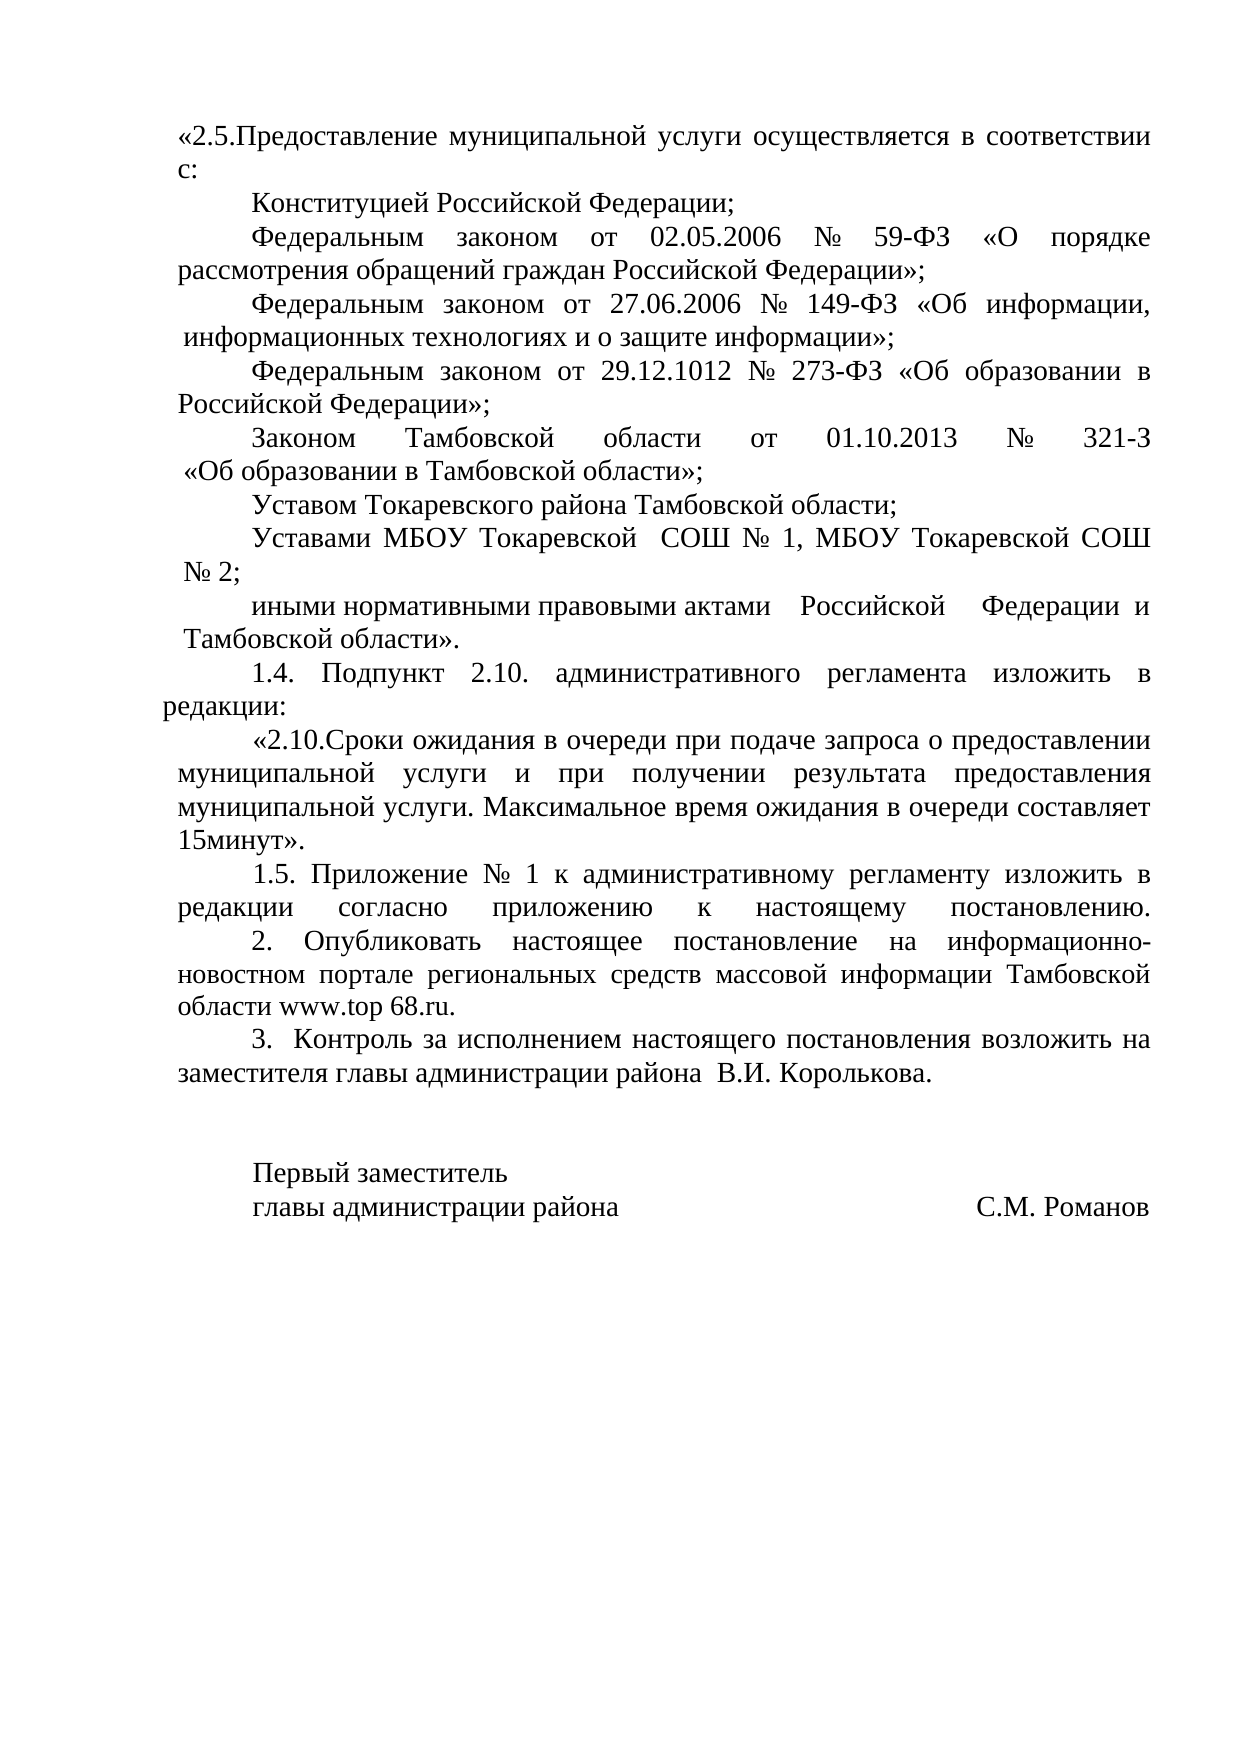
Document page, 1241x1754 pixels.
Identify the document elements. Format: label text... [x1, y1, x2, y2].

text 3. Контроль за исполнением настоящего постановления возложить на заместителя главы администрации района В.И. Королькова. [177, 1021, 1152, 1088]
text Первый заместитель [252, 1156, 1152, 1189]
text Уставом Токаревского района Тамбовской области; [183, 487, 1152, 521]
text иными нормативными правовыми актами Российской Федерации и [177, 588, 1152, 621]
text Федеральным законом от 27.06.2006 № 149-ФЗ «Об информации, информационных технологиях и о защите информации»; [183, 286, 1152, 353]
text «2.10.Сроки ожидания в очереди при подаче запроса о предоставлении муниципальной услуги и при получении результата предоставления муниципальной услуги. Максимальное время ожидания в очереди составляет 15минут». [177, 722, 1152, 856]
text 1.4. Подпункт 2.10. административного регламента изложить в редакции: [162, 655, 1152, 722]
text Тамбовской области». [183, 621, 1152, 655]
text Уставами МБОУ Токаревской СОШ № 1, МБОУ Токаревской СОШ № 2; [183, 521, 1152, 588]
text Федеральным законом от 02.05.2006 № 59-ФЗ «О порядке рассмотрения обращений граждан Российской Федерации»; [177, 219, 1152, 286]
text «2.5.Предоставление муниципальной услуги осуществляется в соответствии с: Конституцией Российской Федерации; [177, 118, 1152, 219]
text Законом Тамбовской области от 01.10.2013 № 321-З «Об образовании в Тамбовской области»; [183, 420, 1152, 487]
text главы администрации района С.М. Романов [252, 1189, 1152, 1223]
text Федеральным законом от 29.12.1012 № 273-ФЗ «Об образовании в Российской Федерации»; [177, 353, 1152, 420]
text 1.5. Приложение № 1 к административному регламенту изложить в редакции согласно приложению к настоящему постановлению. 2. Опубликовать настоящее постановление на информационно-новостном портале региональных средств массовой информации Тамбовской области www.top 68.ru. [177, 856, 1152, 1021]
